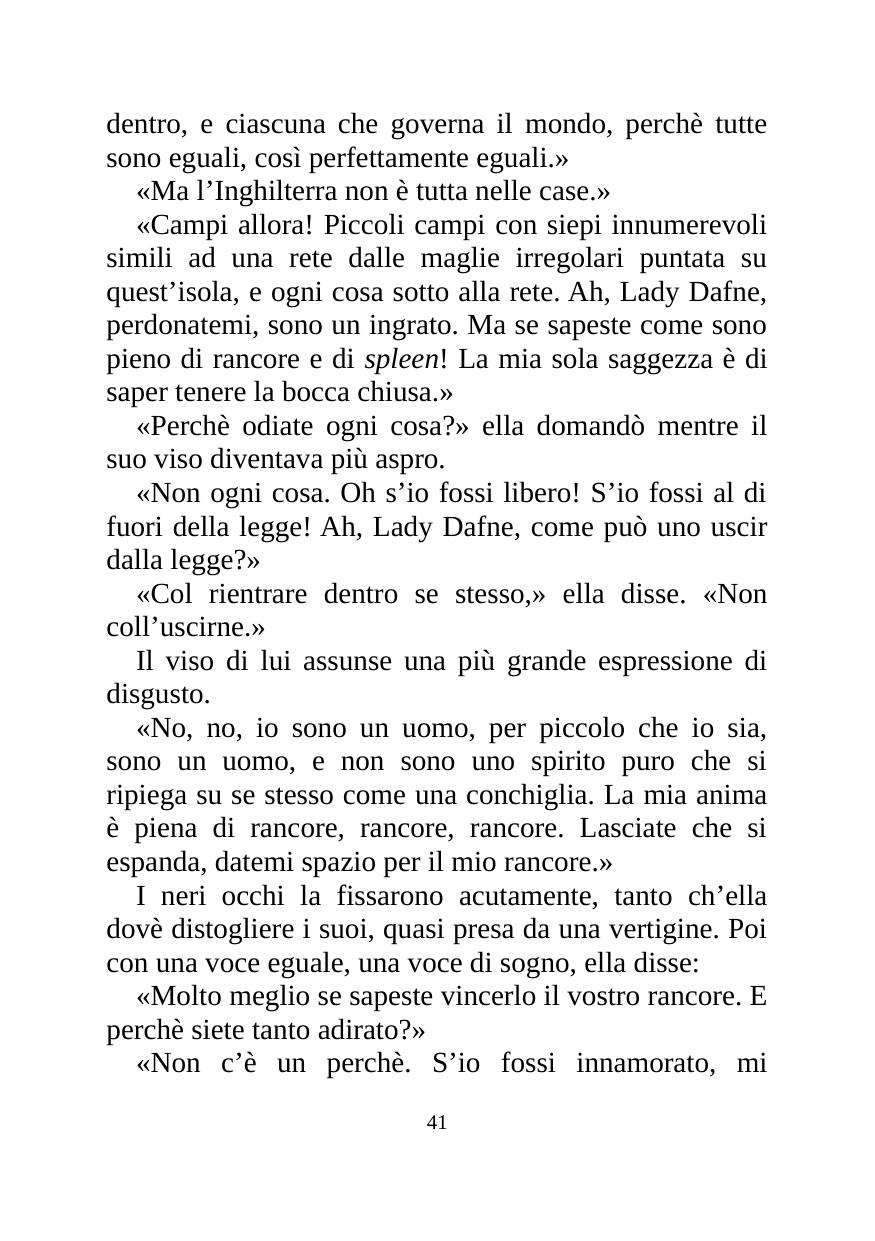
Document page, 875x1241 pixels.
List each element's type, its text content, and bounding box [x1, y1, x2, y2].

text Il viso di lui assunse una più grande espressione di disgusto. [106, 643, 768, 710]
text «Perchè odiate ogni cosa?» ella domandò mentre il suo viso diventava più aspro. [106, 408, 768, 475]
text «Col rientrare dentro se stesso,» ella disse. «Non coll’uscirne.» [106, 576, 768, 643]
text «Ma l’Inghilterra non è tutta nelle case.» [106, 173, 768, 207]
text dentro, e ciascuna che governa il mondo, perchè tutte sono eguali, così perfettamente eguali.» [106, 106, 768, 173]
text «Molto meglio se sapeste vincerlo il vostro rancore. E perchè siete tanto adirato?» [106, 978, 768, 1045]
text «Campi allora! Piccoli campi con siepi innumerevoli simili ad una rete dalle maglie irregolari puntata su quest’isola, e ogni cosa sotto alla rete. Ah, Lady Dafne, perdonatemi, sono un ingrato. Ma se sapeste come sono pieno di rancore e di spleen! La mia sola saggezza è di saper tenere la bocca chiusa.» [106, 207, 768, 408]
text I neri occhi la fissarono acutamente, tanto ch’ella dovè distogliere i suoi, quasi presa da una vertigine. Poi con una voce eguale, una voce di sogno, ella disse: [106, 878, 768, 978]
text «Non c’è un perchè. S’io fossi innamorato, mi [106, 1045, 768, 1079]
text «No, no, io sono un uomo, per piccolo che io sia, sono un uomo, e non sono uno spirito puro che si ripiega su se stesso come una conchiglia. La mia anima è piena di rancore, rancore, rancore. Lasciate che si espanda, datemi spazio per il mio rancore.» [106, 710, 768, 878]
text «Non ogni cosa. Oh s’io fossi libero! S’io fossi al di fuori della legge! Ah, Lady Dafne, come può uno uscir dalla legge?» [106, 475, 768, 576]
